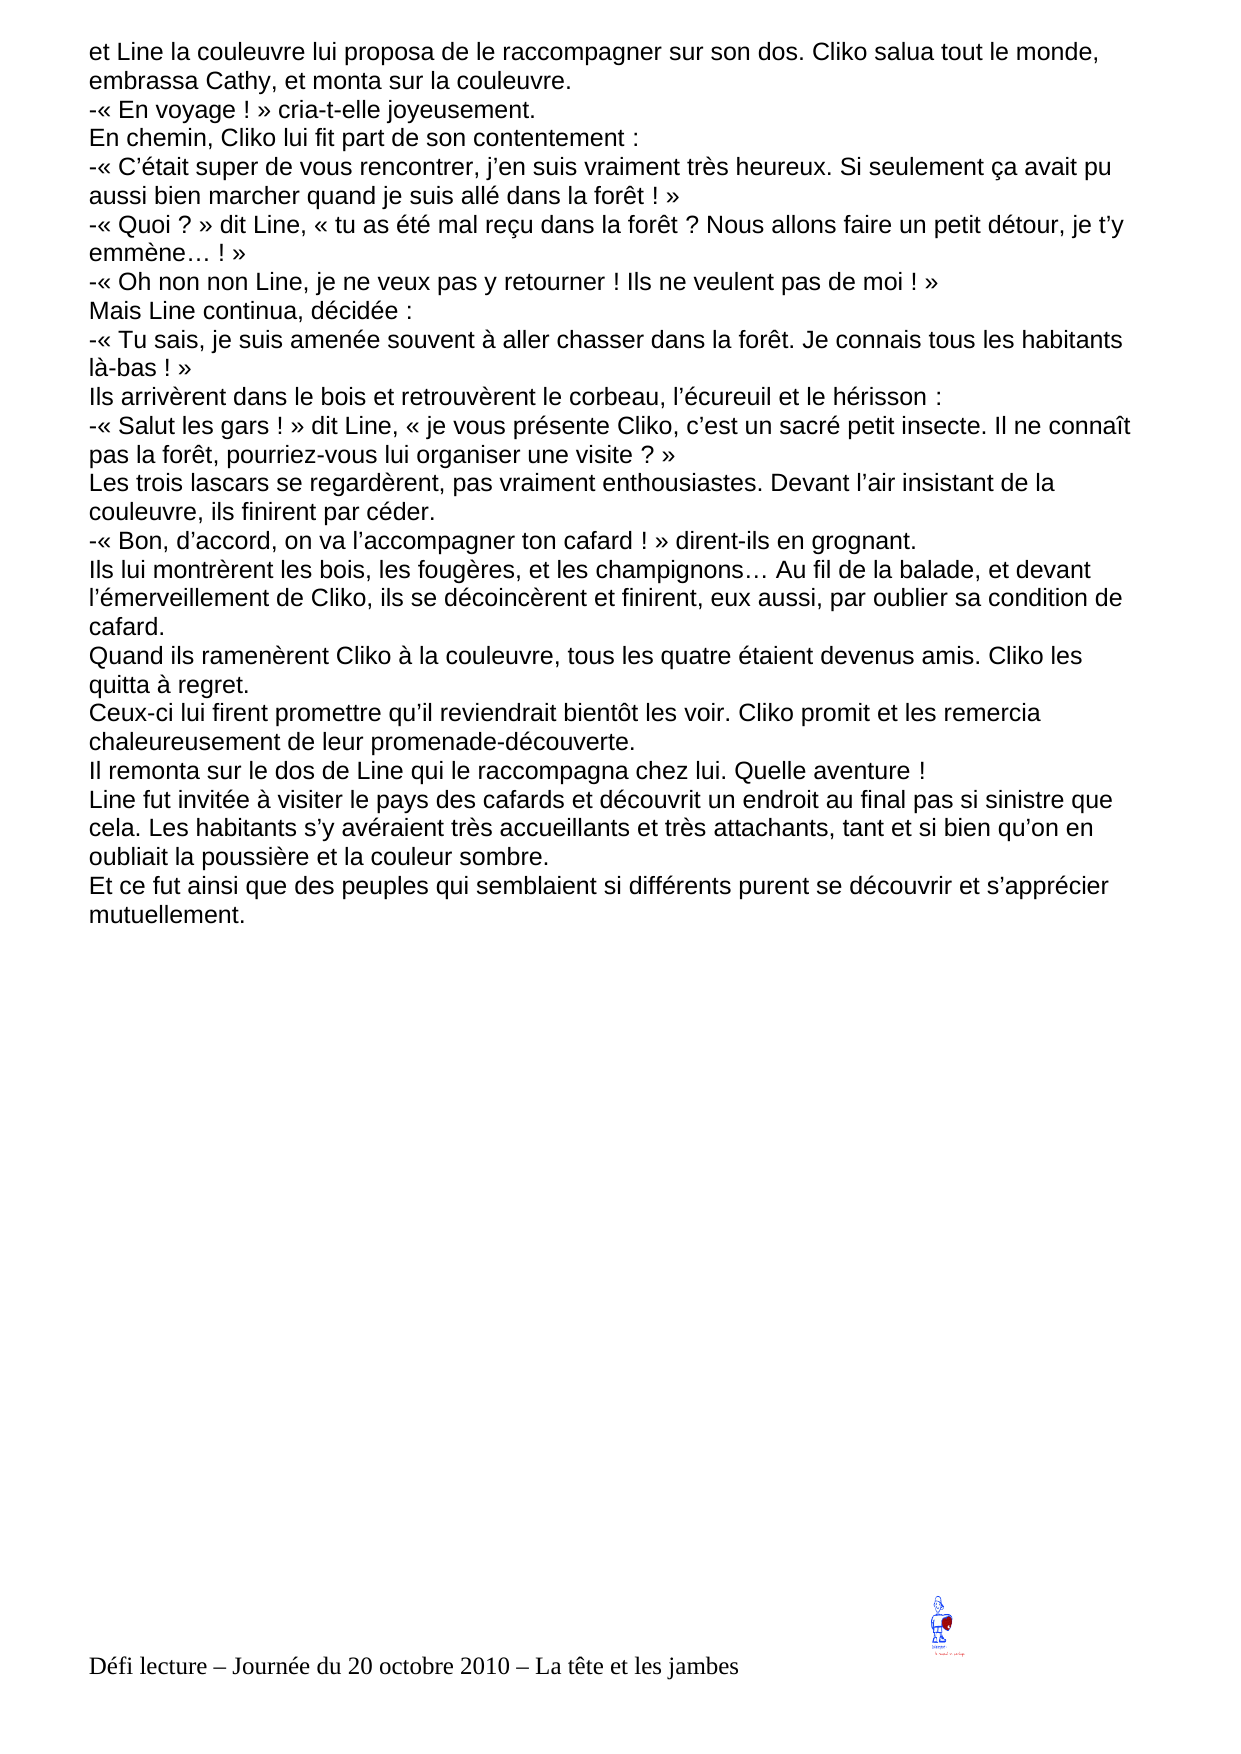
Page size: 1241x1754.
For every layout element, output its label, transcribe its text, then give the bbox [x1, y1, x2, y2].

picture [930, 1595, 968, 1666]
text et Line la couleuvre lui proposa de le raccompagner sur son dos. Cliko salua tout le monde, embrassa Cathy, et monta sur la couleuvre. -« En voyage ! » cria-t-elle joyeusement. En chemin, Cliko lui fit part de son contentement : -« C’était super de vous rencontrer, j’en suis vraiment très heureux. Si seulement ça avait pu aussi bien marcher quand je suis allé dans la forêt ! » -« Quoi ? » dit Line, « tu as été mal reçu dans la forêt ? Nous allons faire un petit détour, je t’y emmène… ! » -« Oh non non Line, je ne veux pas y retourner ! Ils ne veulent pas de moi ! » Mais Line continua, décidée : -« Tu sais, je suis amenée souvent à aller chasser dans la forêt. Je connais tous les habitants là-bas ! » Ils arrivèrent dans le bois et retrouvèrent le corbeau, l’écureuil et le hérisson : -« Salut les gars ! » dit Line, « je vous présente Cliko, c’est un sacré petit insecte. Il ne connaît pas la forêt, pourriez-vous lui organiser une visite ? » Les trois lascars se regardèrent, pas vraiment enthousiastes. Devant l’air insistant de la couleuvre, ils finirent par céder. -« Bon, d’accord, on va l’accompagner ton cafard ! » dirent-ils en grognant. Ils lui montrèrent les bois, les fougères, et les champignons… Au fil de la balade, et devant l’émerveillement de Cliko, ils se décoincèrent et finirent, eux aussi, par oublier sa condition de cafard. Quand ils ramenèrent Cliko à la couleuvre, tous les quatre étaient devenus amis. Cliko les quitta à regret. Ceux-ci lui firent promettre qu’il reviendrait bientôt les voir. Cliko promit et les remercia chaleureusement de leur promenade-découverte. Il remonta sur le dos de Line qui le raccompagna chez lui. Quelle aventure ! Line fut invitée à visiter le pays des cafards et découvrit un endroit au final pas si sinistre que cela. Les habitants s’y avéraient très accueillants et très attachants, tant et si bien qu’on en oubliait la poussière et la couleur sombre. Et ce fut ainsi que des peuples qui semblaient si différents purent se découvrir et s’apprécier mutuellement. [89, 37, 1152, 928]
